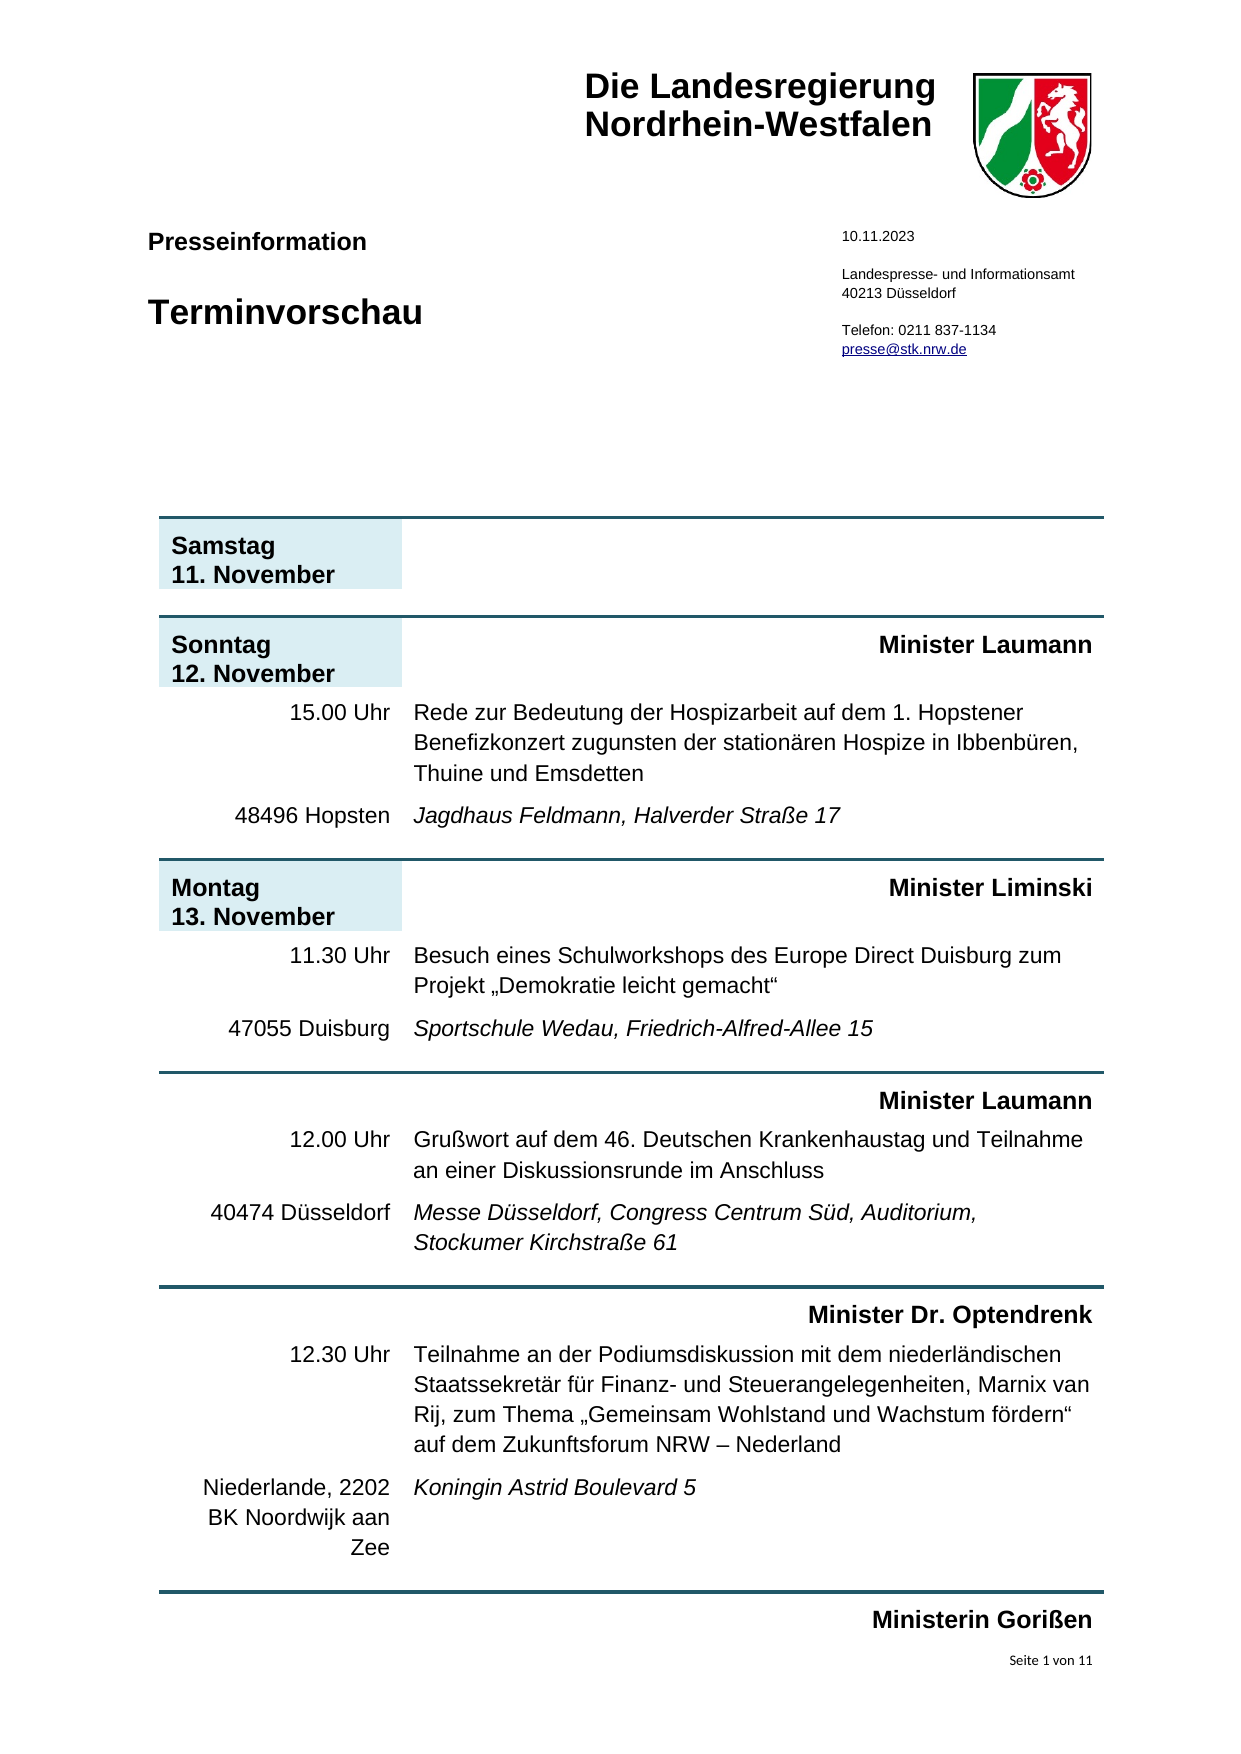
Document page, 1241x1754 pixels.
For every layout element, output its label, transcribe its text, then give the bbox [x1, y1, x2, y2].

table_header Sonntag 12. November [159, 618, 402, 687]
table_cell Niederlande, 2202 BK Noordwijk aan Zee [159, 1462, 402, 1564]
table_cell 15.00 Uhr [159, 688, 402, 790]
table_cell 12.30 Uhr [159, 1329, 402, 1462]
table_cell Teilnahme an der Podiumsdiskussion mit dem niederländischen Staatssekretär für Finanz- und Steuerangelegenheiten, Marnix van Rij, zum Thema „Gemeinsam Wohlstand und Wachstum fördern“ auf dem Zukunftsforum NRW – Nederland [402, 1329, 1104, 1462]
table_header Minister Laumann [402, 618, 1104, 687]
table_header [159, 1594, 402, 1634]
table_header Presseinformation Terminvorschau [148, 227, 842, 358]
table_header [159, 1289, 402, 1329]
table_header Minister Liminski [402, 861, 1104, 931]
table_cell 11.30 Uhr [159, 931, 402, 1003]
table_header [402, 519, 1104, 589]
table_cell 48496 Hopsten [159, 790, 402, 832]
table_cell 40474 Düsseldorf [159, 1187, 402, 1259]
table_header Samstag 11. November [159, 519, 402, 589]
table_header [159, 1074, 402, 1115]
table_header Minister Laumann [402, 1074, 1104, 1115]
table_header Ministerin Gorißen [402, 1594, 1104, 1634]
text Die Landesregierung Nordrhein-Westfalen [584, 68, 943, 143]
table_cell Sportschule Wedau, Friedrich-Alfred-Allee 15 [402, 1003, 1104, 1045]
table_cell 47055 Duisburg [159, 1003, 402, 1045]
table_cell Koningin Astrid Boulevard 5 [402, 1462, 1104, 1564]
table_cell Besuch eines Schulworkshops des Europe Direct Duisburg zum Projekt „Demokratie leicht gemacht“ [402, 931, 1104, 1003]
table_cell Grußwort auf dem 46. Deutschen Krankenhaustag und Teilnahme an einer Diskussionsrunde im Anschluss [402, 1115, 1104, 1187]
table_cell 12.00 Uhr [159, 1115, 402, 1187]
table_header Minister Dr. Optendrenk [402, 1289, 1104, 1329]
table_cell Rede zur Bedeutung der Hospizarbeit auf dem 1. Hopstener Benefizkonzert zugunsten der stationären Hospize in Ibbenbüren, Thuine und Emsdetten [402, 688, 1104, 790]
table_cell Jagdhaus Feldmann, Halverder Straße 17 [402, 790, 1104, 832]
table_header Montag 13. November [159, 861, 402, 931]
table_cell Messe Düsseldorf, Congress Centrum Süd, Auditorium, Stockumer Kirchstraße 61 [402, 1187, 1104, 1259]
table_header 10.11.2023 Landespresse- und Informationsamt 40213 Düsseldorf Telefon: 0211 837-1134 presse@stk.nrw.de [842, 227, 1093, 358]
